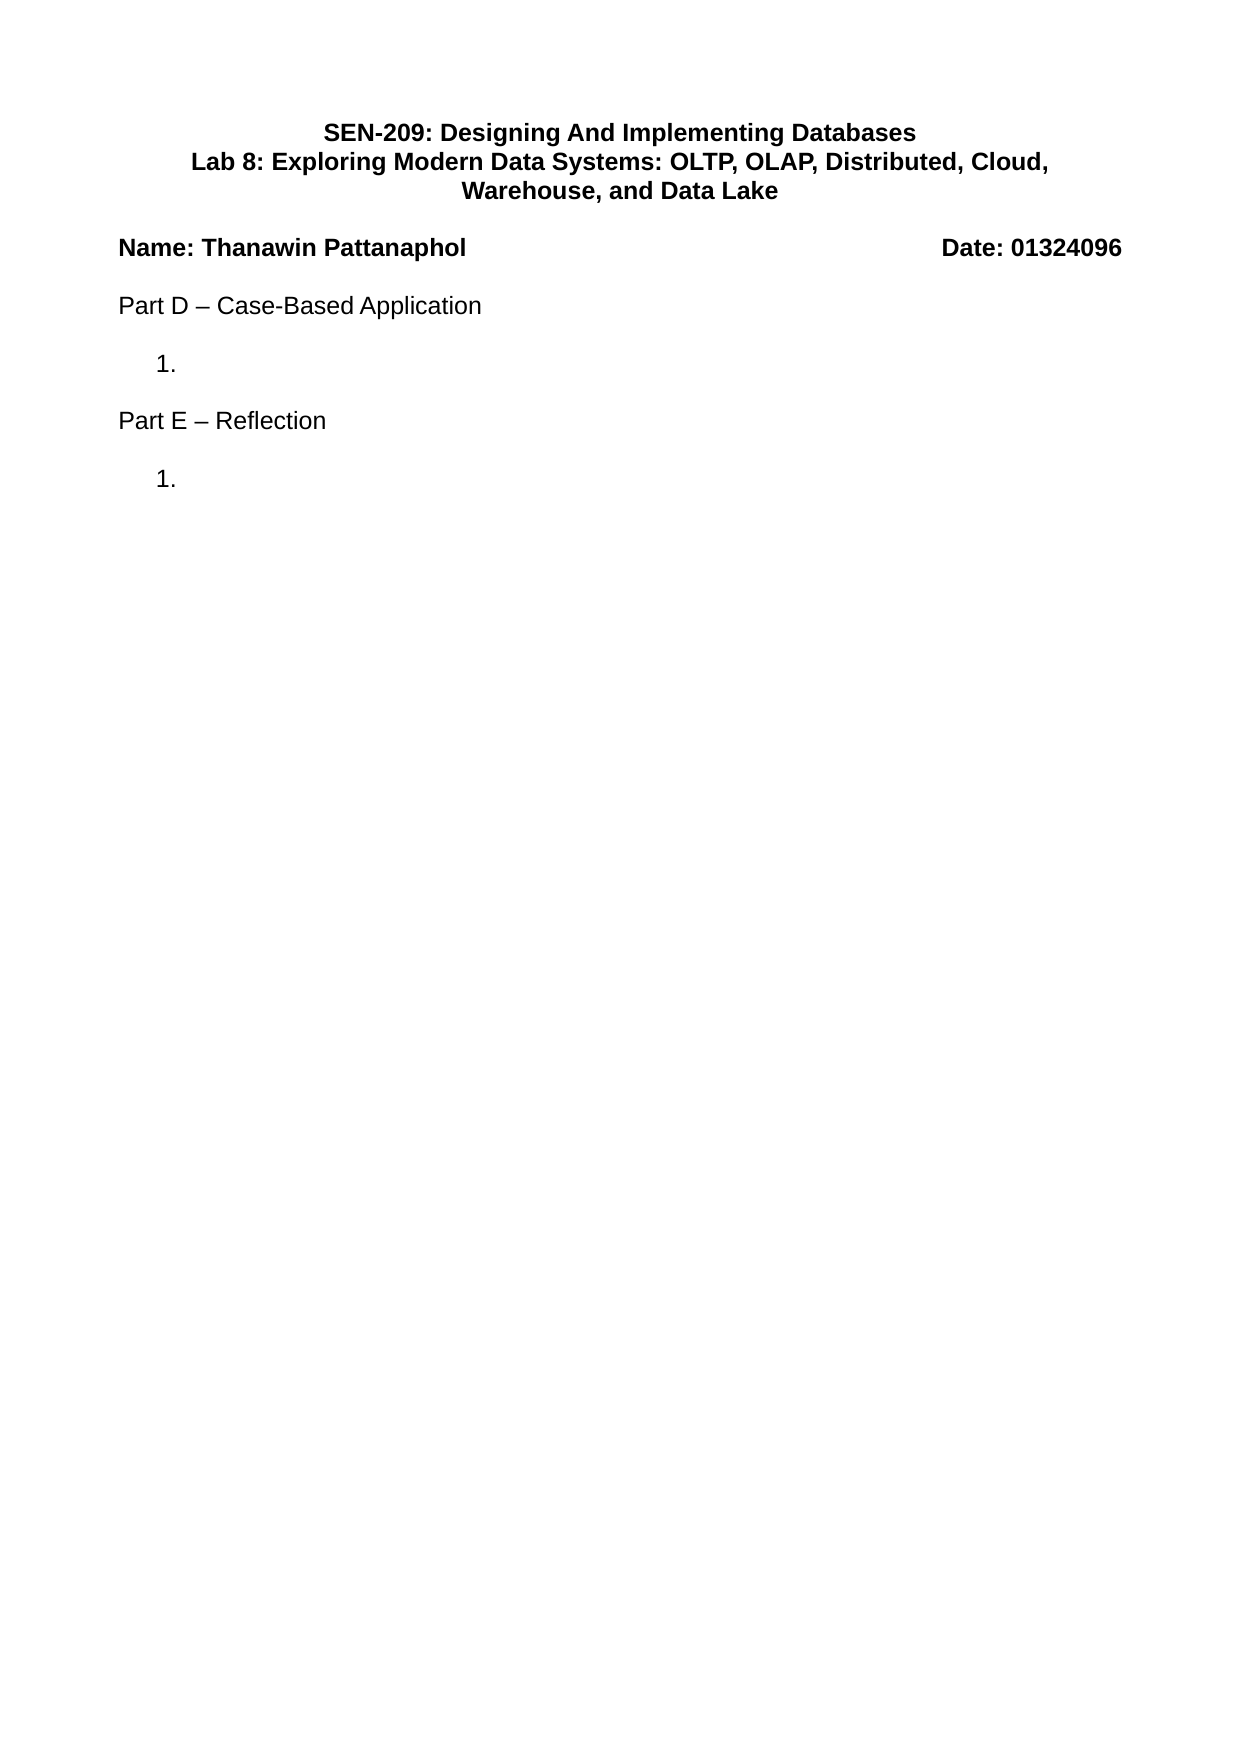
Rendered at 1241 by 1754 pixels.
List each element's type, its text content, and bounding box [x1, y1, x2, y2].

text Part E – Reflection [118, 406, 1122, 435]
text Part D – Case-Based Application [118, 291, 1122, 320]
